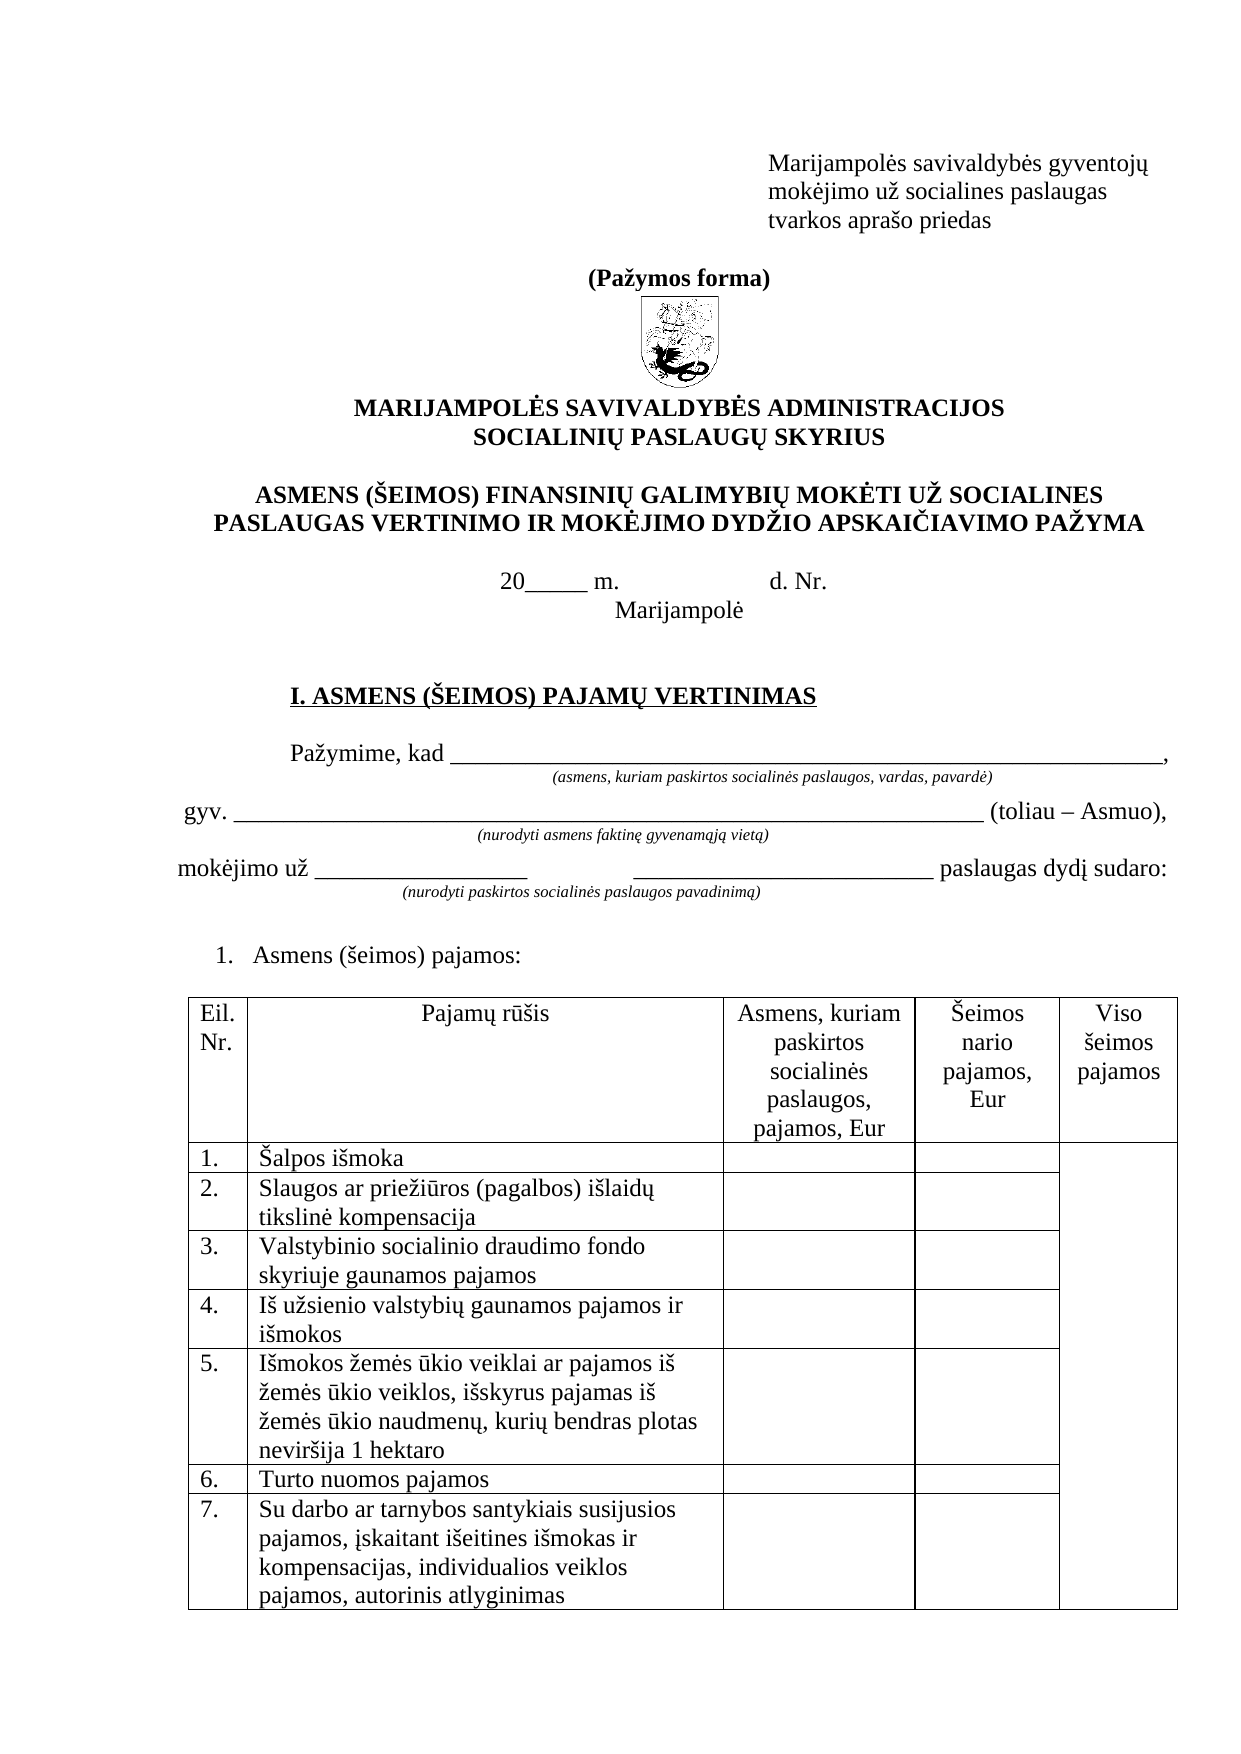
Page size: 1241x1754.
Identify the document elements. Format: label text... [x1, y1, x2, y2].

table_header Asmens, kuriam paskirtos socialinės paslaugos, pajamos, Eur [724, 998, 914, 1142]
table_cell [916, 1465, 1059, 1493]
table_cell [724, 1290, 914, 1347]
text mokėjimo už _________________ ________________________ paslaugas dydį sudaro: [177, 853, 1181, 882]
table_cell 5. [189, 1349, 247, 1463]
text Pažymime, kad _________________________________________________________, [177, 738, 1181, 767]
table_cell [916, 1231, 1059, 1289]
table_cell [724, 1143, 914, 1172]
text 20_____ m. d. Nr. [177, 566, 1181, 595]
table_cell [916, 1143, 1059, 1172]
table_cell [724, 1349, 914, 1463]
table_header Šeimos nario pajamos, Eur [916, 998, 1059, 1142]
table_cell 6. [189, 1465, 247, 1493]
table_cell 3. [189, 1231, 247, 1289]
text (Pažymos forma) [177, 263, 1181, 291]
table_cell [916, 1173, 1059, 1230]
table_cell [916, 1290, 1059, 1347]
table_header Viso šeimos pajamos [1060, 998, 1177, 1142]
table_cell Išmokos žemės ūkio veiklai ar pajamos iš žemės ūkio veiklos, išskyrus pajamas iš žemės ūkio naudmenų, kurių bendras plotas neviršija 1 hektaro [248, 1349, 723, 1463]
text Marijampolės savivaldybės gyventojų [177, 148, 1181, 176]
table_cell 7. [189, 1494, 247, 1609]
table_cell Turto nuomos pajamos [248, 1465, 723, 1493]
text 1. Asmens (šeimos) pajamos: [215, 940, 1181, 968]
table_header Eil. Nr. [189, 998, 247, 1142]
text Marijampolė [177, 595, 1181, 623]
table_cell [916, 1349, 1059, 1463]
table_cell [724, 1465, 914, 1493]
text ASMENS (ŠEIMOS) FINANSINIŲ GALIMYBIŲ MOKĖTI UŽ SOCIALINES PASLAUGAS VERTINIMO IR MOKĖJIMO DYDŽIO APSKAIČIAVIMO PAŽYMA [177, 480, 1181, 537]
table_cell Su darbo ar tarnybos santykiais susijusios pajamos, įskaitant išeitines išmokas ir kompensacijas, individualios veiklos pajamos, autorinis atlyginimas [248, 1494, 723, 1609]
table_cell Valstybinio socialinio draudimo fondo skyriuje gaunamos pajamos [248, 1231, 723, 1289]
table_cell 4. [189, 1290, 247, 1347]
table_cell [724, 1494, 914, 1609]
table_cell [916, 1494, 1059, 1609]
table_cell Iš užsienio valstybių gaunamos pajamos ir išmokos [248, 1290, 723, 1347]
table_cell Slaugos ar priežiūros (pagalbos) išlaidų tikslinė kompensacija [248, 1173, 723, 1230]
table_cell [1060, 1143, 1177, 1609]
text SOCIALINIŲ PASLAUGŲ SKYRIUS [177, 422, 1181, 451]
text (nurodyti paskirtos socialinės paslaugos pavadinimą) [177, 882, 1181, 911]
text (nurodyti asmens faktinę gyvenamąją vietą) [177, 825, 1181, 853]
text mokėjimo už socialines paslaugas [177, 176, 1181, 205]
table_header Pajamų rūšis [248, 998, 723, 1142]
text tvarkos aprašo priedas [177, 205, 1181, 234]
text MARIJAMPOLĖS SAVIVALDYBĖS ADMINISTRACIJOS [177, 393, 1181, 422]
text gyv. ____________________________________________________________ (toliau – Asmuo), [177, 796, 1181, 825]
table_cell [724, 1173, 914, 1230]
table_cell 2. [189, 1173, 247, 1230]
table_cell [724, 1231, 914, 1289]
text I. ASMENS (ŠEIMOS) PAJAMŲ VERTINIMAS [177, 681, 1181, 710]
table_cell 1. [189, 1143, 247, 1172]
table_cell Šalpos išmoka [248, 1143, 723, 1172]
text (asmens, kuriam paskirtos socialinės paslaugos, vardas, pavardė) [177, 767, 1181, 796]
